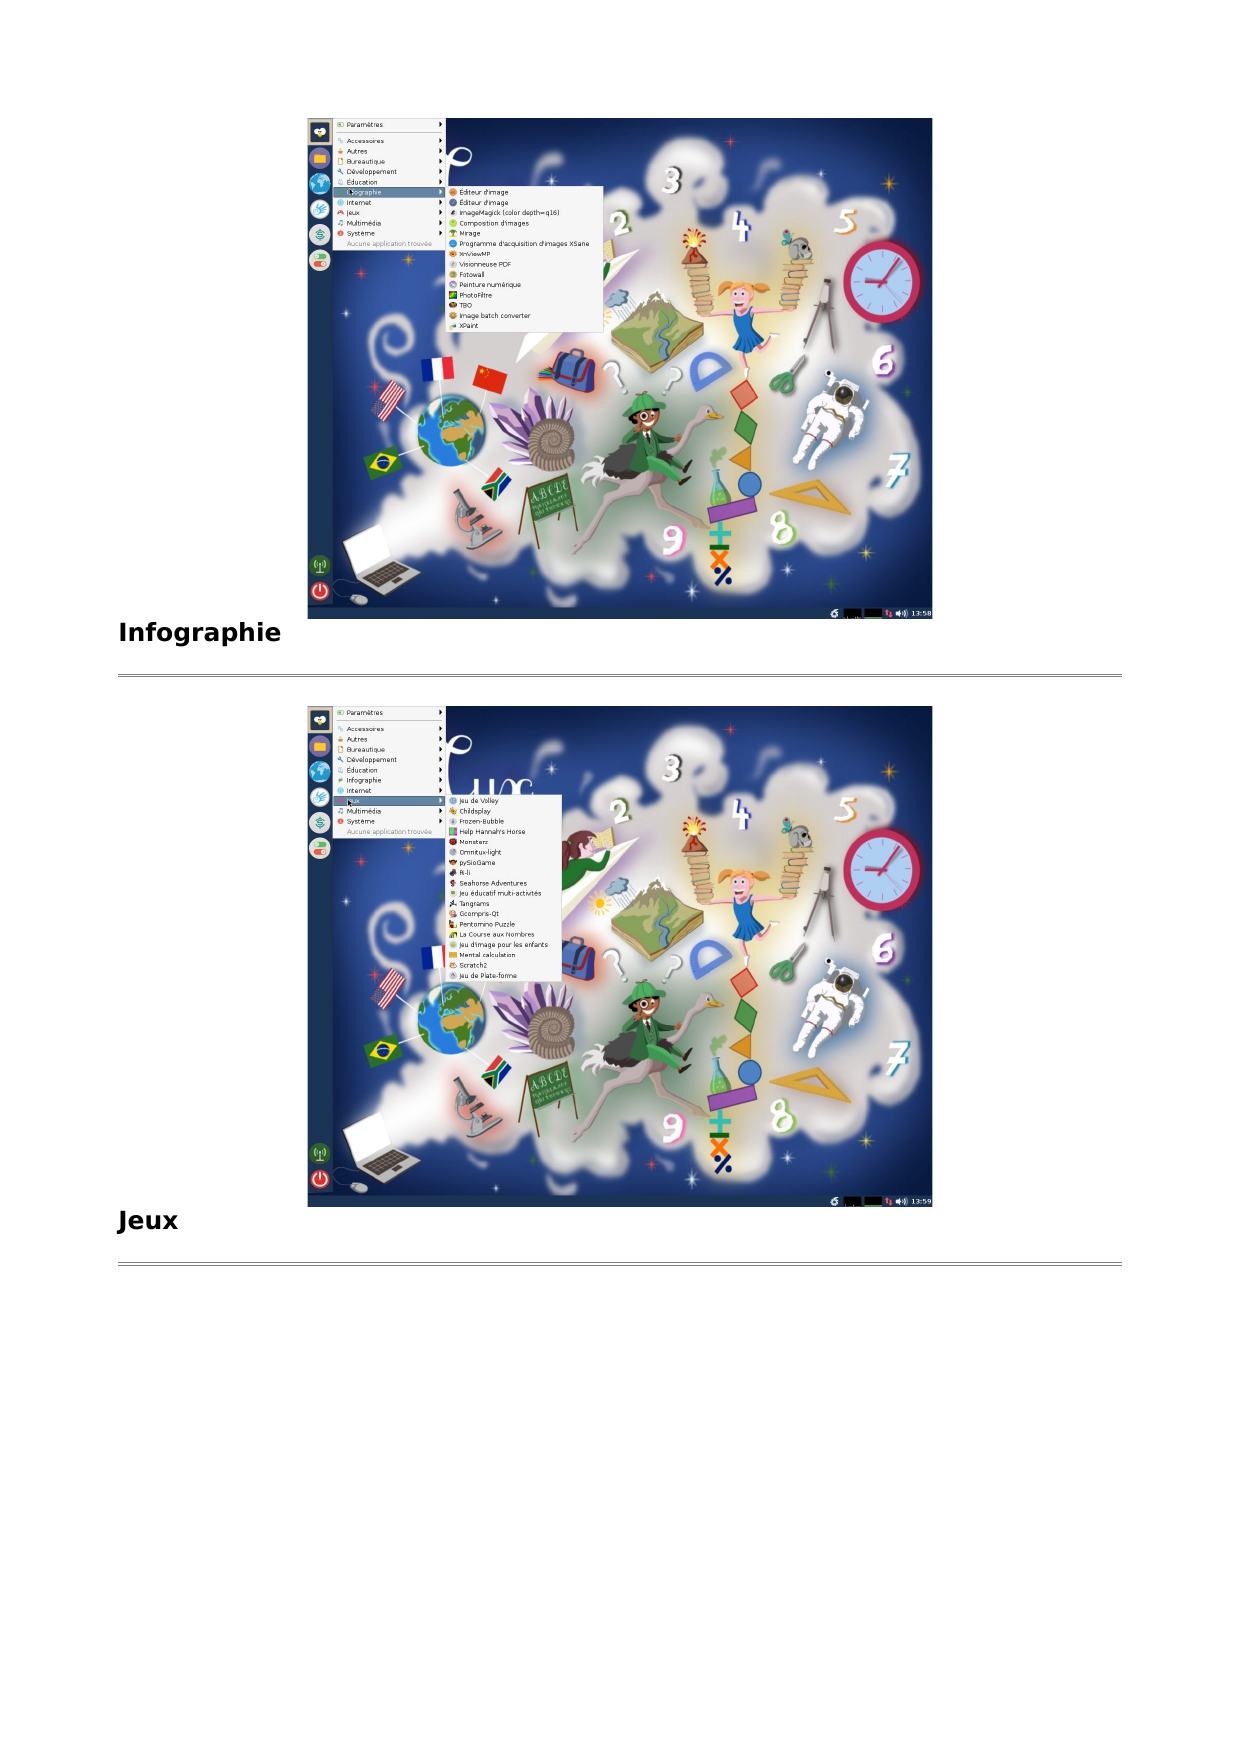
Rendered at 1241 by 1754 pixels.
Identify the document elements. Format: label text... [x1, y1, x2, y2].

picture [307, 118, 933, 619]
text Jeux [118, 706, 1122, 1235]
text Infographie [118, 118, 1122, 647]
picture [307, 706, 933, 1207]
